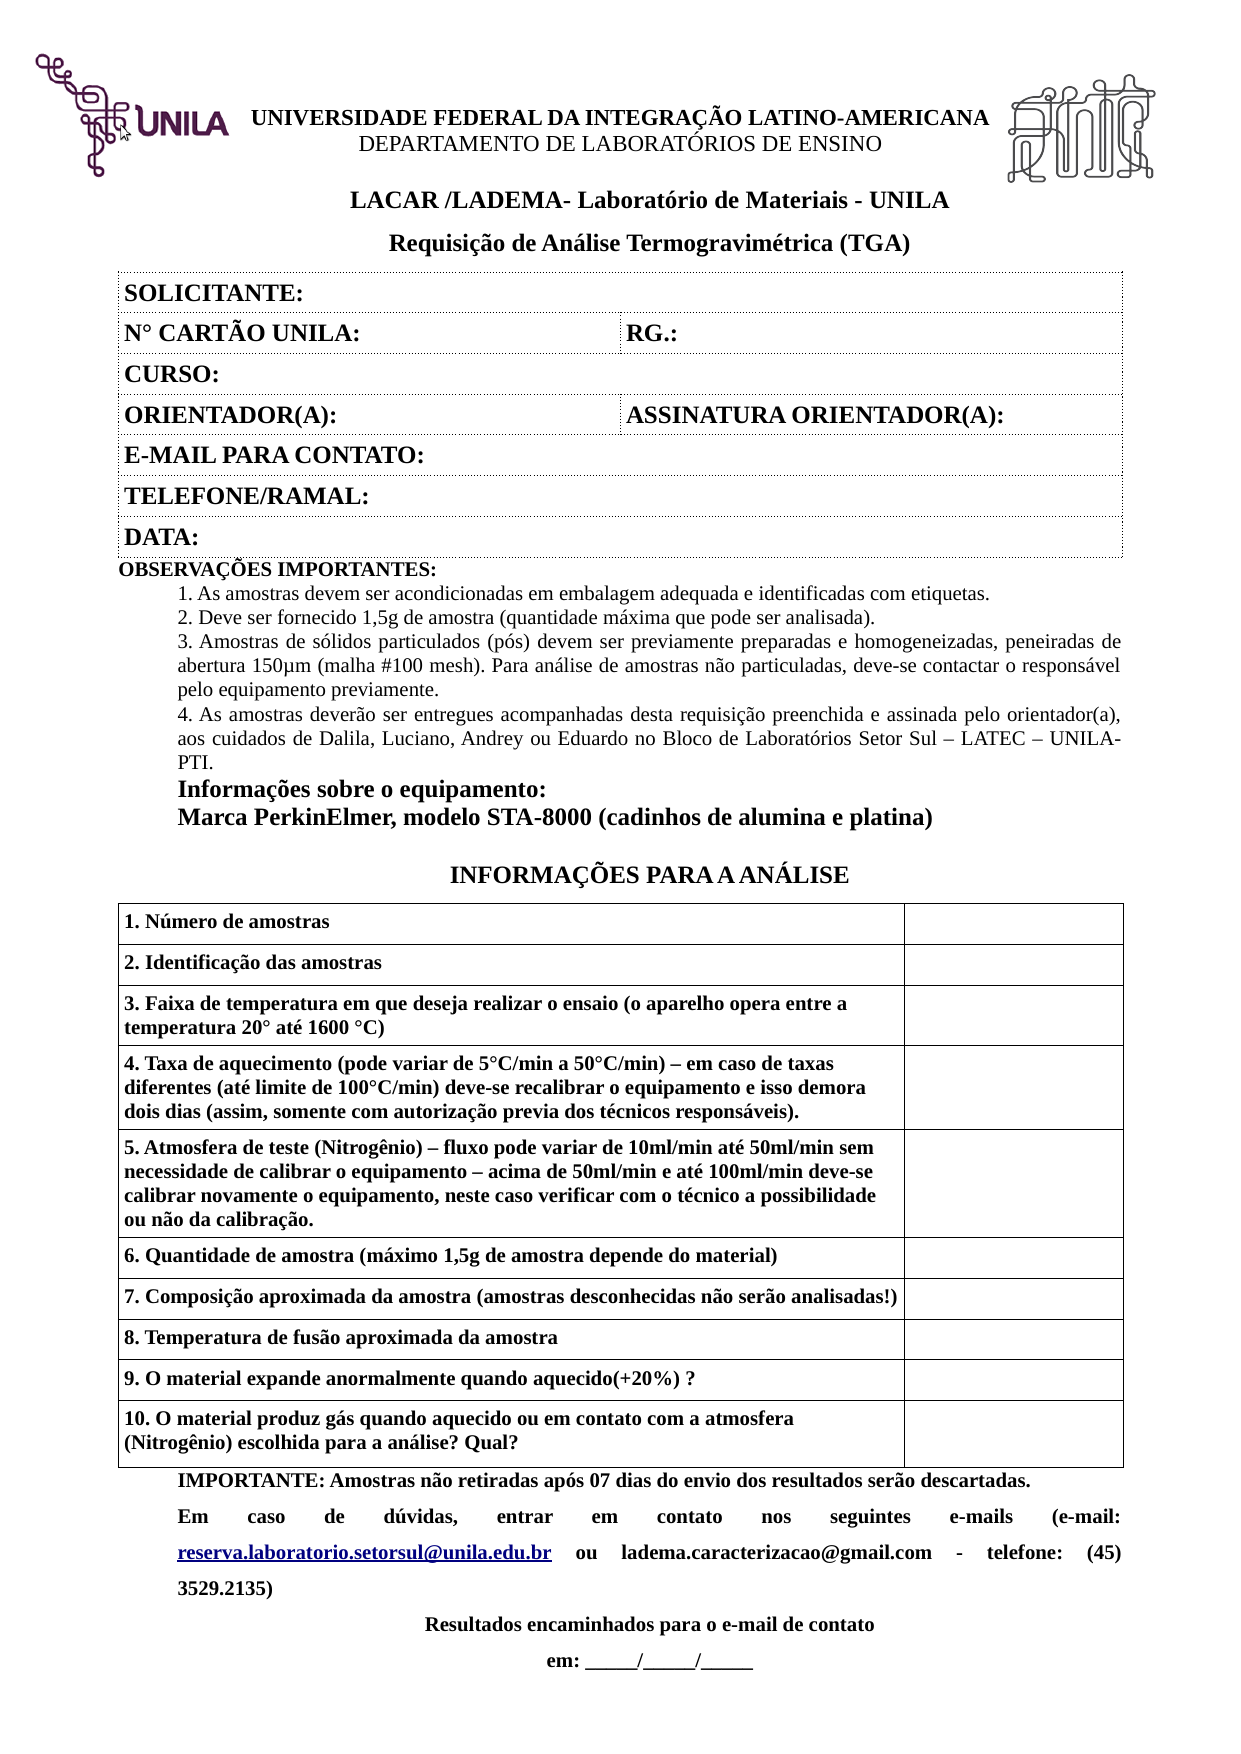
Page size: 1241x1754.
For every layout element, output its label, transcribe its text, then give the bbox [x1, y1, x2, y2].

table_cell [905, 1238, 1123, 1278]
table_cell 2. Identificação das amostras [119, 945, 904, 984]
table_cell [905, 1401, 1123, 1467]
table_cell [905, 1360, 1123, 1400]
picture [1007, 74, 1156, 183]
table_cell [905, 1279, 1123, 1318]
text 2. Deve ser fornecido 1,5g de amostra (quantidade máxima que pode ser analisada). [177, 605, 1122, 629]
table_cell [905, 986, 1123, 1044]
table_header 1. Número de amostras [119, 904, 904, 944]
text Resultados encaminhados para o e-mail de contato [177, 1612, 1122, 1636]
table_cell N° CARTÃO UNILA: [118, 312, 620, 353]
table_cell ASSINATURA ORIENTADOR(A): [620, 394, 1122, 434]
text 4. As amostras deverão ser entregues acompanhadas desta requisição preenchida e assinada pelo orientador(a), aos cuidados de Dalila, Luciano, Andrey ou Eduardo no Bloco de Laboratórios Setor Sul – LATEC – UNILA-PTI. [177, 701, 1122, 774]
table_cell [905, 1320, 1123, 1359]
text 3. Amostras de sólidos particulados (pós) devem ser previamente preparadas e homogeneizadas, peneiradas de abertura 150µm (malha #100 mesh). Para análise de amostras não particuladas, deve-se contactar o responsável pelo equipamento previamente. [177, 629, 1122, 701]
text LACAR /LADEMA- Laboratório de Materiais - UNILA [177, 185, 1122, 214]
text INFORMAÇÕES PARA A ANÁLISE [177, 860, 1122, 889]
table_cell CURSO: [118, 353, 1122, 394]
table_header [905, 904, 1123, 944]
table_cell ORIENTADOR(A): [118, 394, 620, 434]
text 1. As amostras devem ser acondicionadas em embalagem adequada e identificadas com etiquetas. [177, 581, 1122, 605]
table_cell 3. Faixa de temperatura em que deseja realizar o ensaio (o aparelho opera entre a temperatura 20° até 1600 °C) [119, 986, 904, 1044]
table_cell 4. Taxa de aquecimento (pode variar de 5°C/min a 50°C/min) – em caso de taxas diferentes (até limite de 100°C/min) deve-se recalibrar o equipamento e isso demora dois dias (assim, somente com autorização previa dos técnicos responsáveis). [119, 1046, 904, 1129]
table_cell 10. O material produz gás quando aquecido ou em contato com a atmosfera (Nitrogênio) escolhida para a análise? Qual? [119, 1401, 904, 1467]
text Requisição de Análise Termogravimétrica (TGA) [177, 228, 1122, 257]
text Em caso de dúvidas, entrar em contato nos seguintes e-mails (e-mail: reserva.laboratorio.setorsul@unila.edu.br ou ladema.caracterizacao@gmail.com - telefone: (45) 3529.2135) [177, 1503, 1122, 1600]
table_cell 9. O material expande anormalmente quando aquecido(+20%) ? [119, 1360, 904, 1400]
text IMPORTANTE: Amostras não retiradas após 07 dias do envio dos resultados serão descartadas. [177, 1468, 1122, 1492]
text OBSERVAÇÕES IMPORTANTES: [118, 557, 1122, 581]
picture [33, 50, 231, 178]
table_cell DATA: [118, 516, 1122, 557]
table_cell 7. Composição aproximada da amostra (amostras desconhecidas não serão analisadas!) [119, 1279, 904, 1318]
table_cell 6. Quantidade de amostra (máximo 1,5g de amostra depende do material) [119, 1238, 904, 1278]
table_cell 5. Atmosfera de teste (Nitrogênio) – fluxo pode variar de 10ml/min até 50ml/min sem necessidade de calibrar o equipamento – acima de 50ml/min e até 100ml/min deve-se calibrar novamente o equipamento, neste caso verificar com o técnico a possibilidade ou não da calibração. [119, 1130, 904, 1237]
table_header SOLICITANTE: [118, 271, 1122, 312]
table_cell E-MAIL PARA CONTATO: [118, 434, 1122, 475]
text em: _____/_____/_____ [177, 1648, 1122, 1672]
text Informações sobre o equipamento: [177, 774, 1122, 802]
table_cell TELEFONE/RAMAL: [118, 475, 1122, 516]
table_cell RG.: [620, 312, 1122, 353]
table_cell [905, 1130, 1123, 1237]
table_cell [905, 945, 1123, 984]
table_cell [905, 1046, 1123, 1129]
table_cell 8. Temperatura de fusão aproximada da amostra [119, 1320, 904, 1359]
text Marca PerkinElmer, modelo STA-8000 (cadinhos de alumina e platina) [177, 802, 1122, 831]
